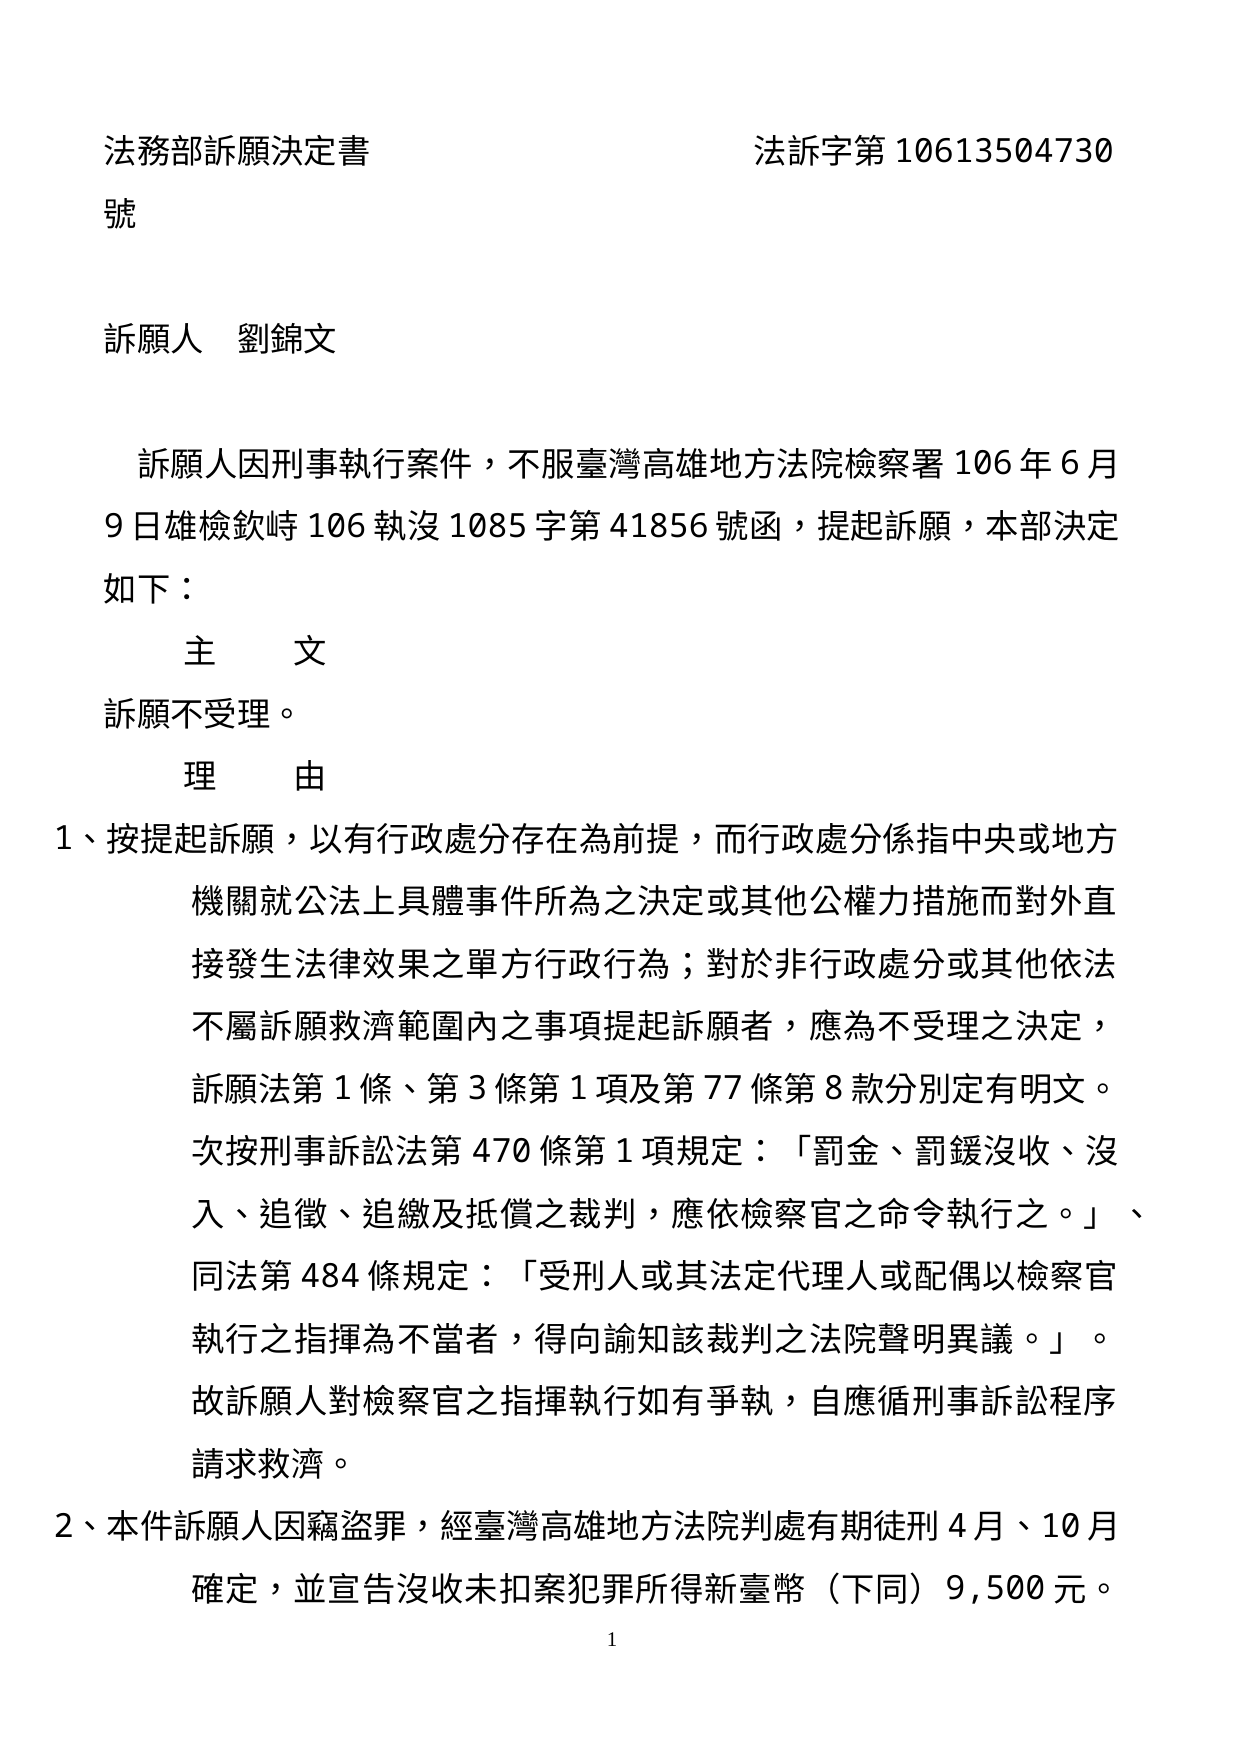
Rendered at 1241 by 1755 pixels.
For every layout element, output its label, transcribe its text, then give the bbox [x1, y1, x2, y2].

text 訴願人因刑事執行案件，不服臺灣高雄地方法院檢察署106年6月9日雄檢欽峙106執沒1085字第41856號函，提起訴願，本部決定如下： [103, 420, 1120, 608]
text 訴願不受理。 [103, 670, 1120, 733]
list 本件訴願人因竊盜罪，經臺灣高雄地方法院判處有期徒刑4月、10月確定，並宣告沒收未扣案犯罪所得新臺幣（下同）9,500元。 [53, 1483, 1120, 1608]
text 理 由 [103, 733, 1120, 795]
text 法務部訴願決定書 法訴字第10613504730號 [103, 108, 1120, 233]
list 按提起訴願，以有行政處分存在為前提，而行政處分係指中央或地方機關就公法上具體事件所為之決定或其他公權力措施而對外直接發生法律效果之單方行政行為；對於非行政處分或其他依法不屬訴願救濟範圍內之事項提起訴願者，應為不受理之決定，訴願法第1條、第3條第1項及第77條第8款分別定有明文。次按刑事訴訟法第470條第1項規定：「罰金、罰鍰沒收、沒入、追徵、追繳及抵償之裁判，應依檢察官之命令執行之。」、同法第484條規定：「受刑人或其法定代理人或配偶以檢察官執行之指揮為不當者，得向諭知該裁判之法院聲明異議。」。故訴願人對檢察官之指揮執行如有爭執，自應循刑事訴訟程序請求救濟。 [53, 795, 1120, 1483]
text 主 文 [103, 608, 1120, 670]
text 訴願人 劉錦文 [103, 295, 1120, 358]
